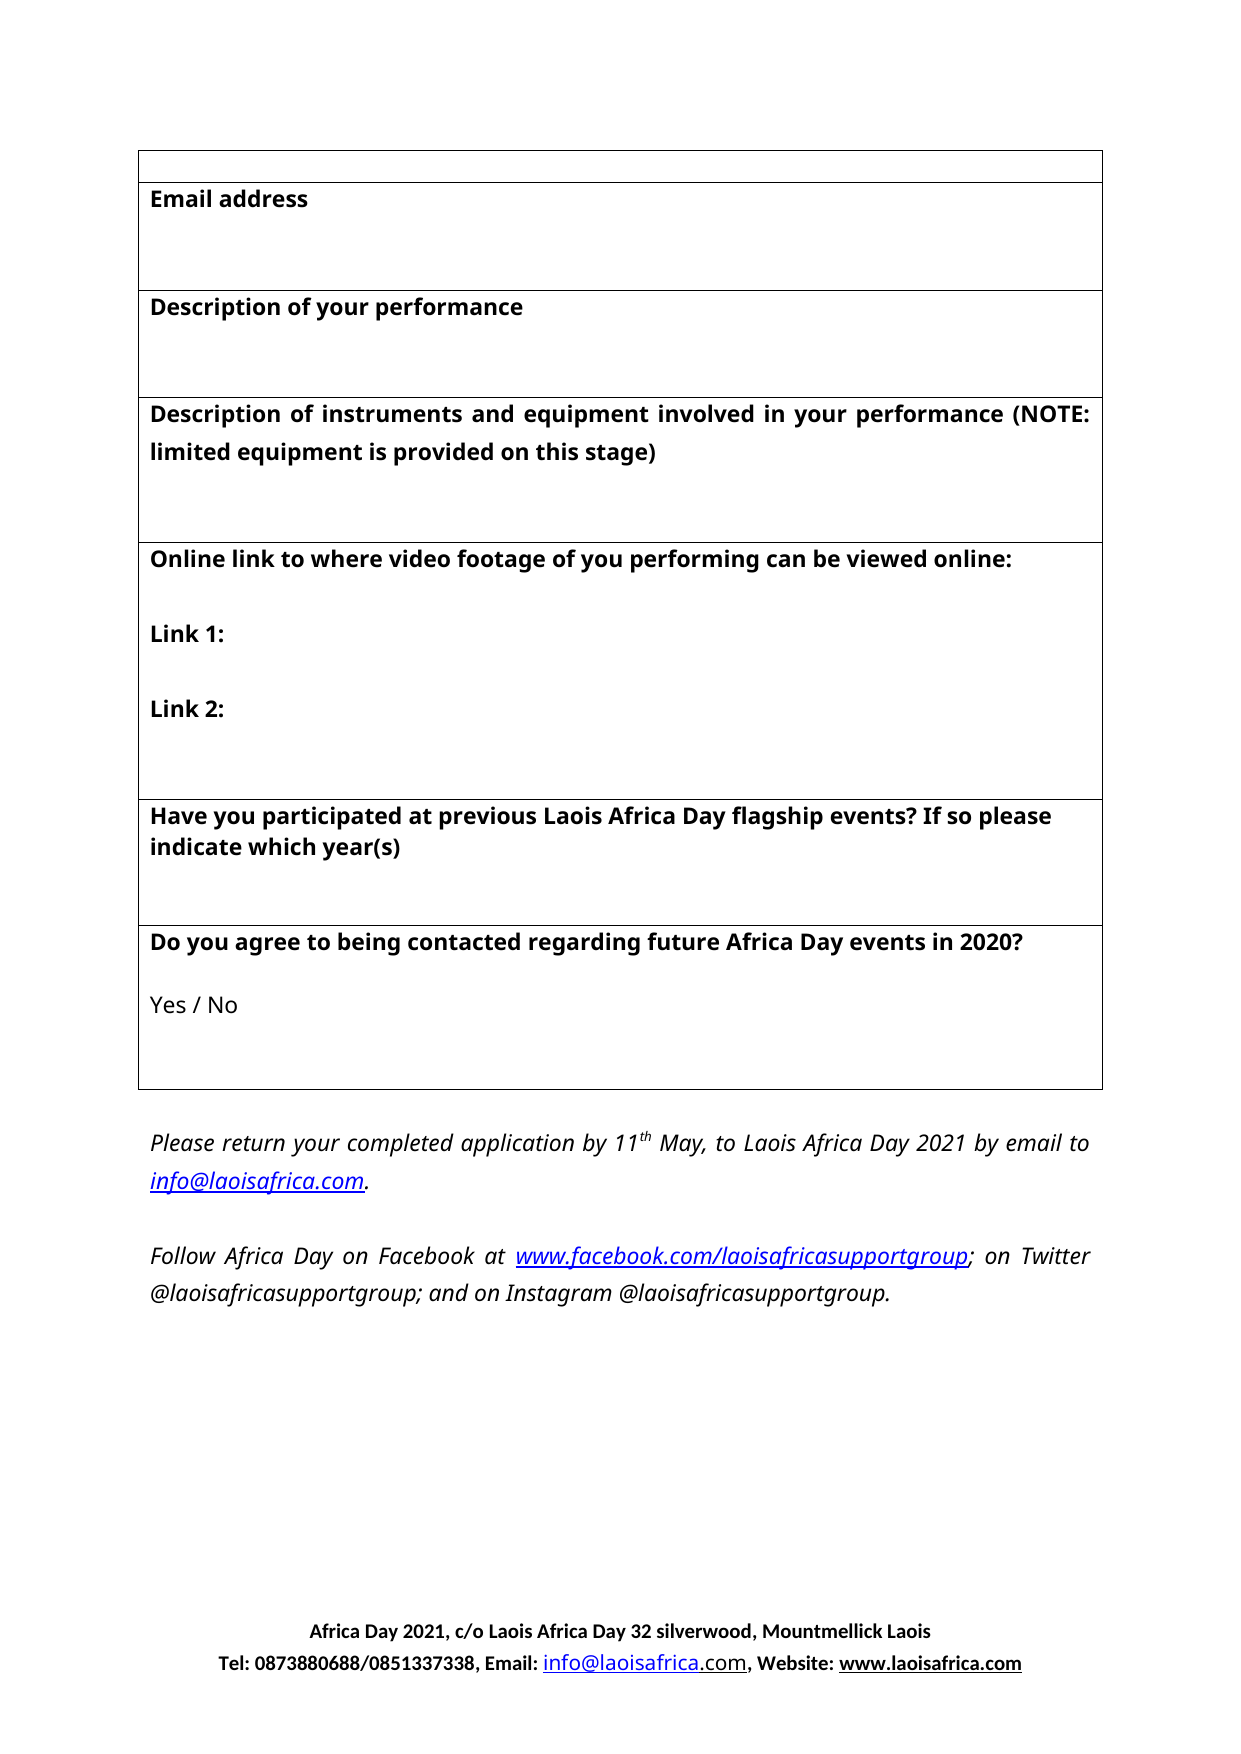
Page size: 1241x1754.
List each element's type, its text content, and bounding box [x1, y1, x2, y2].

table_cell Description of instruments and equipment involved in your performance (NOTE: limited equipment is provided on this stage) [139, 398, 1102, 542]
table_cell Email address [139, 183, 1102, 289]
table_cell [139, 151, 1102, 182]
text Please return your completed application by 11th May, to Laois Africa Day 2021 by email to info@laoisafrica.com. [150, 1127, 1090, 1196]
text Follow Africa Day on Facebook at www.facebook.com/laoisafricasupportgroup; on Twitter @laoisafricasupportgroup; and on Instagram @laoisafricasupportgroup. [150, 1239, 1090, 1308]
table_cell Online link to where video footage of you performing can be viewed online: Link 1: Link 2: [139, 543, 1102, 799]
table_cell Do you agree to being contacted regarding future Africa Day events in 2020? Yes / No [139, 926, 1102, 1088]
table_cell Description of your performance [139, 291, 1102, 397]
table_cell Have you participated at previous Laois Africa Day flagship events? If so please indicate which year(s) [139, 800, 1102, 925]
